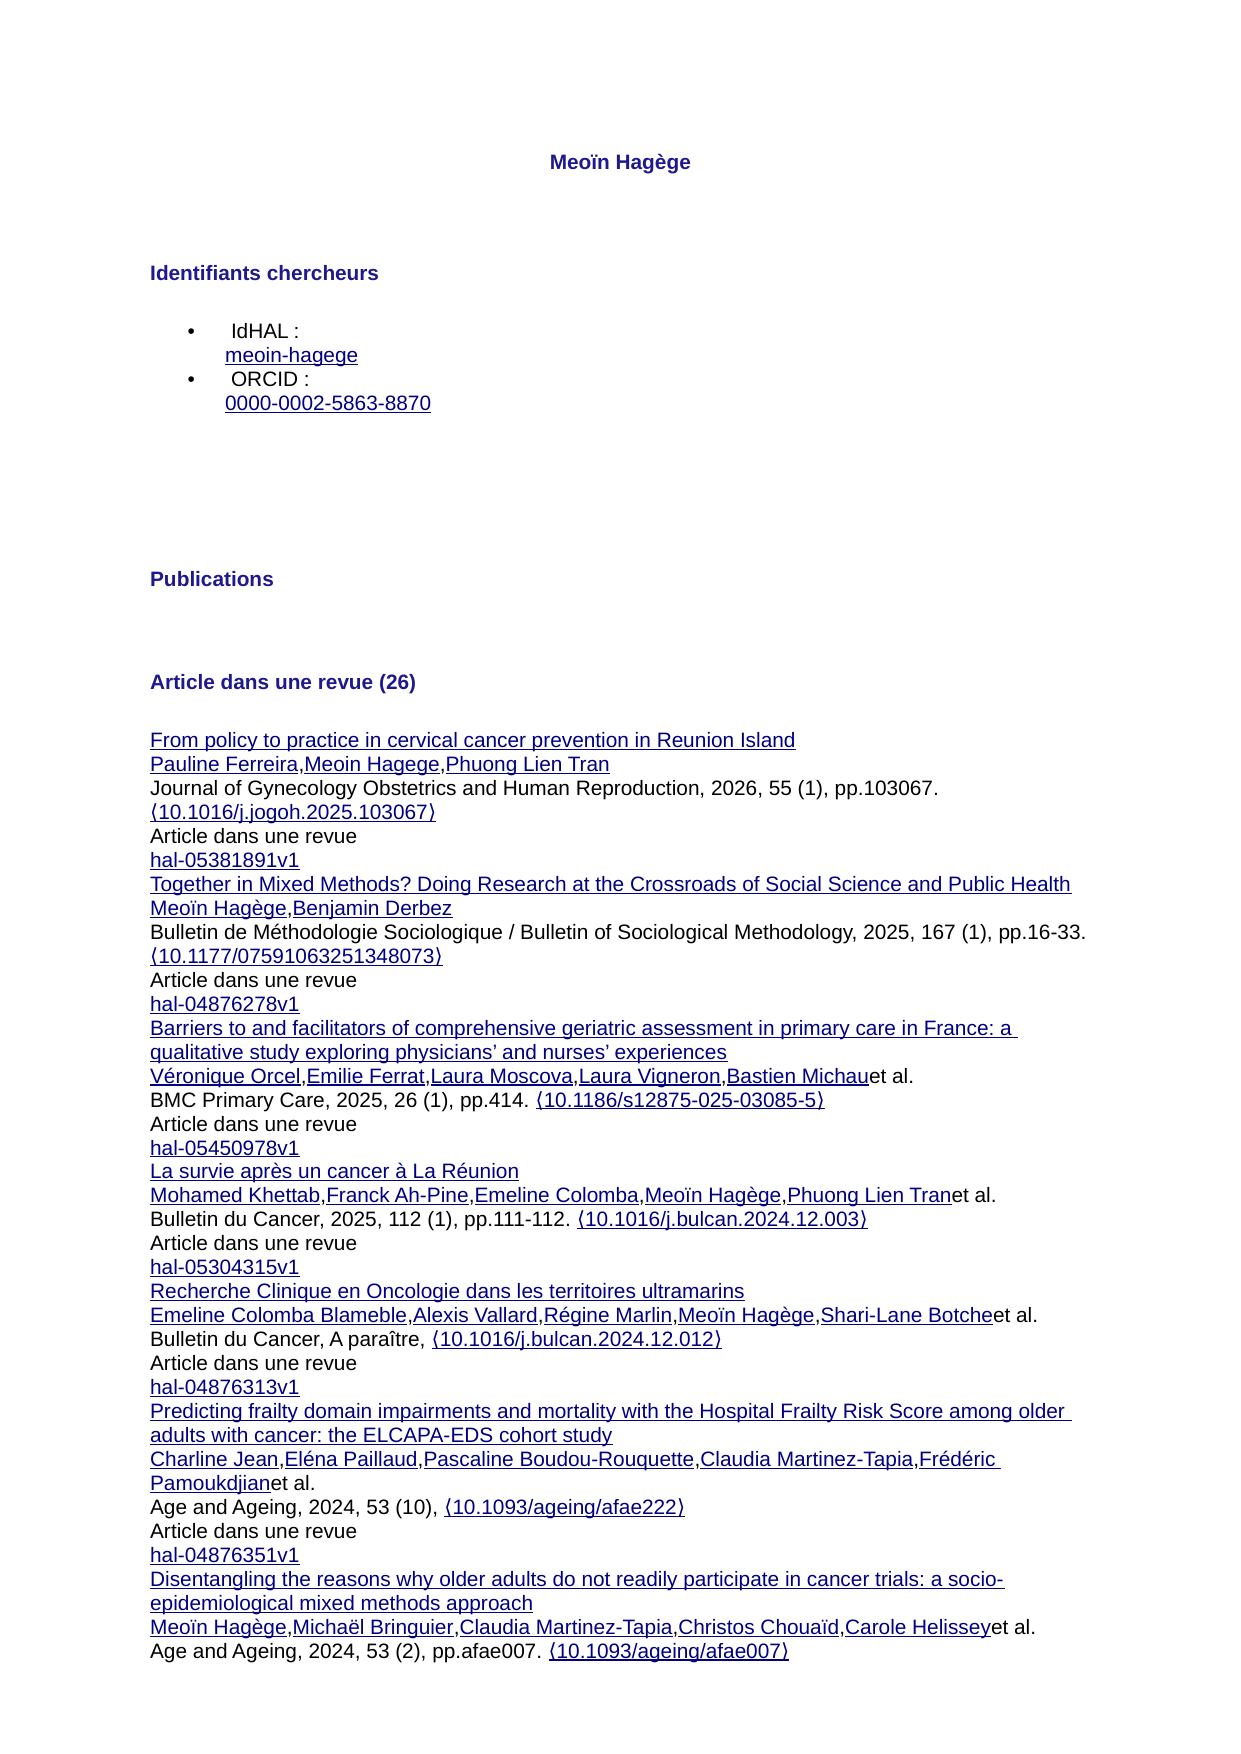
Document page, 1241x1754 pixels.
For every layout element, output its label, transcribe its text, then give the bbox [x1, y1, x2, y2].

list 0000-0002-5863-8870 [187, 391, 1090, 414]
subtitle Publications [150, 567, 1090, 591]
table_header From policy to practice in cervical cancer prevention in Reunion Island Pauline Ferreira,Meoin Hagege,Phuong Lien Tran Journal of Gynecology Obstetrics and Human Reproduction, 2026, 55 (1), pp.103067. ⟨10.1016/j.jogoh.2025.103067⟩ Article dans une revue hal-05381891v1 [150, 728, 1090, 872]
subtitle Meoïn Hagège [150, 150, 1090, 174]
table_cell La survie après un cancer à La Réunion Mohamed Khettab,Franck Ah-Pine,Emeline Colomba,Meoïn Hagège,Phuong Lien Tranet al. Bulletin du Cancer, 2025, 112 (1), pp.111-112. ⟨10.1016/j.bulcan.2024.12.003⟩ Article dans une revue hal-05304315v1 [150, 1159, 1090, 1279]
list IdHAL : [187, 319, 1090, 343]
subtitle Identifiants chercheurs [150, 260, 1090, 284]
table_cell Recherche Clinique en Oncologie dans les territoires ultramarins Emeline Colomba Blameble,Alexis Vallard,Régine Marlin,Meoïn Hagège,Shari-Lane Botcheet al. Bulletin du Cancer, A paraître, ⟨10.1016/j.bulcan.2024.12.012⟩ Article dans une revue hal-04876313v1 [150, 1279, 1090, 1399]
table_cell Disentangling the reasons why older adults do not readily participate in cancer trials: a socio-epidemiological mixed methods approach Meoïn Hagège,Michaël Bringuier,Claudia Martinez-Tapia,Christos Chouaïd,Carole Helisseyet al. Age and Ageing, 2024, 53 (2), pp.afae007. ⟨10.1093/ageing/afae007⟩ [150, 1567, 1090, 1662]
table_cell Barriers to and facilitators of comprehensive geriatric assessment in primary care in France: a qualitative study exploring physicians’ and nurses’ experiences Véronique Orcel,Emilie Ferrat,Laura Moscova,Laura Vigneron,Bastien Michauet al. BMC Primary Care, 2025, 26 (1), pp.414. ⟨10.1186/s12875-025-03085-5⟩ Article dans une revue hal-05450978v1 [150, 1016, 1090, 1159]
table_cell Together in Mixed Methods? Doing Research at the Crossroads of Social Science and Public Health Meoïn Hagège,Benjamin Derbez Bulletin de Méthodologie Sociologique / Bulletin of Sociological Methodology, 2025, 167 (1), pp.16-33. ⟨10.1177/07591063251348073⟩ Article dans une revue hal-04876278v1 [150, 872, 1090, 1016]
list ORCID : [187, 367, 1090, 391]
table_cell Predicting frailty domain impairments and mortality with the Hospital Frailty Risk Score among older adults with cancer: the ELCAPA-EDS cohort study Charline Jean,Eléna Paillaud,Pascaline Boudou-Rouquette,Claudia Martinez-Tapia,Frédéric Pamoukdjianet al. Age and Ageing, 2024, 53 (10), ⟨10.1093/ageing/afae222⟩ Article dans une revue hal-04876351v1 [150, 1399, 1090, 1567]
subtitle Article dans une revue (26) [150, 670, 1090, 694]
list meoin-hagege [187, 343, 1090, 367]
